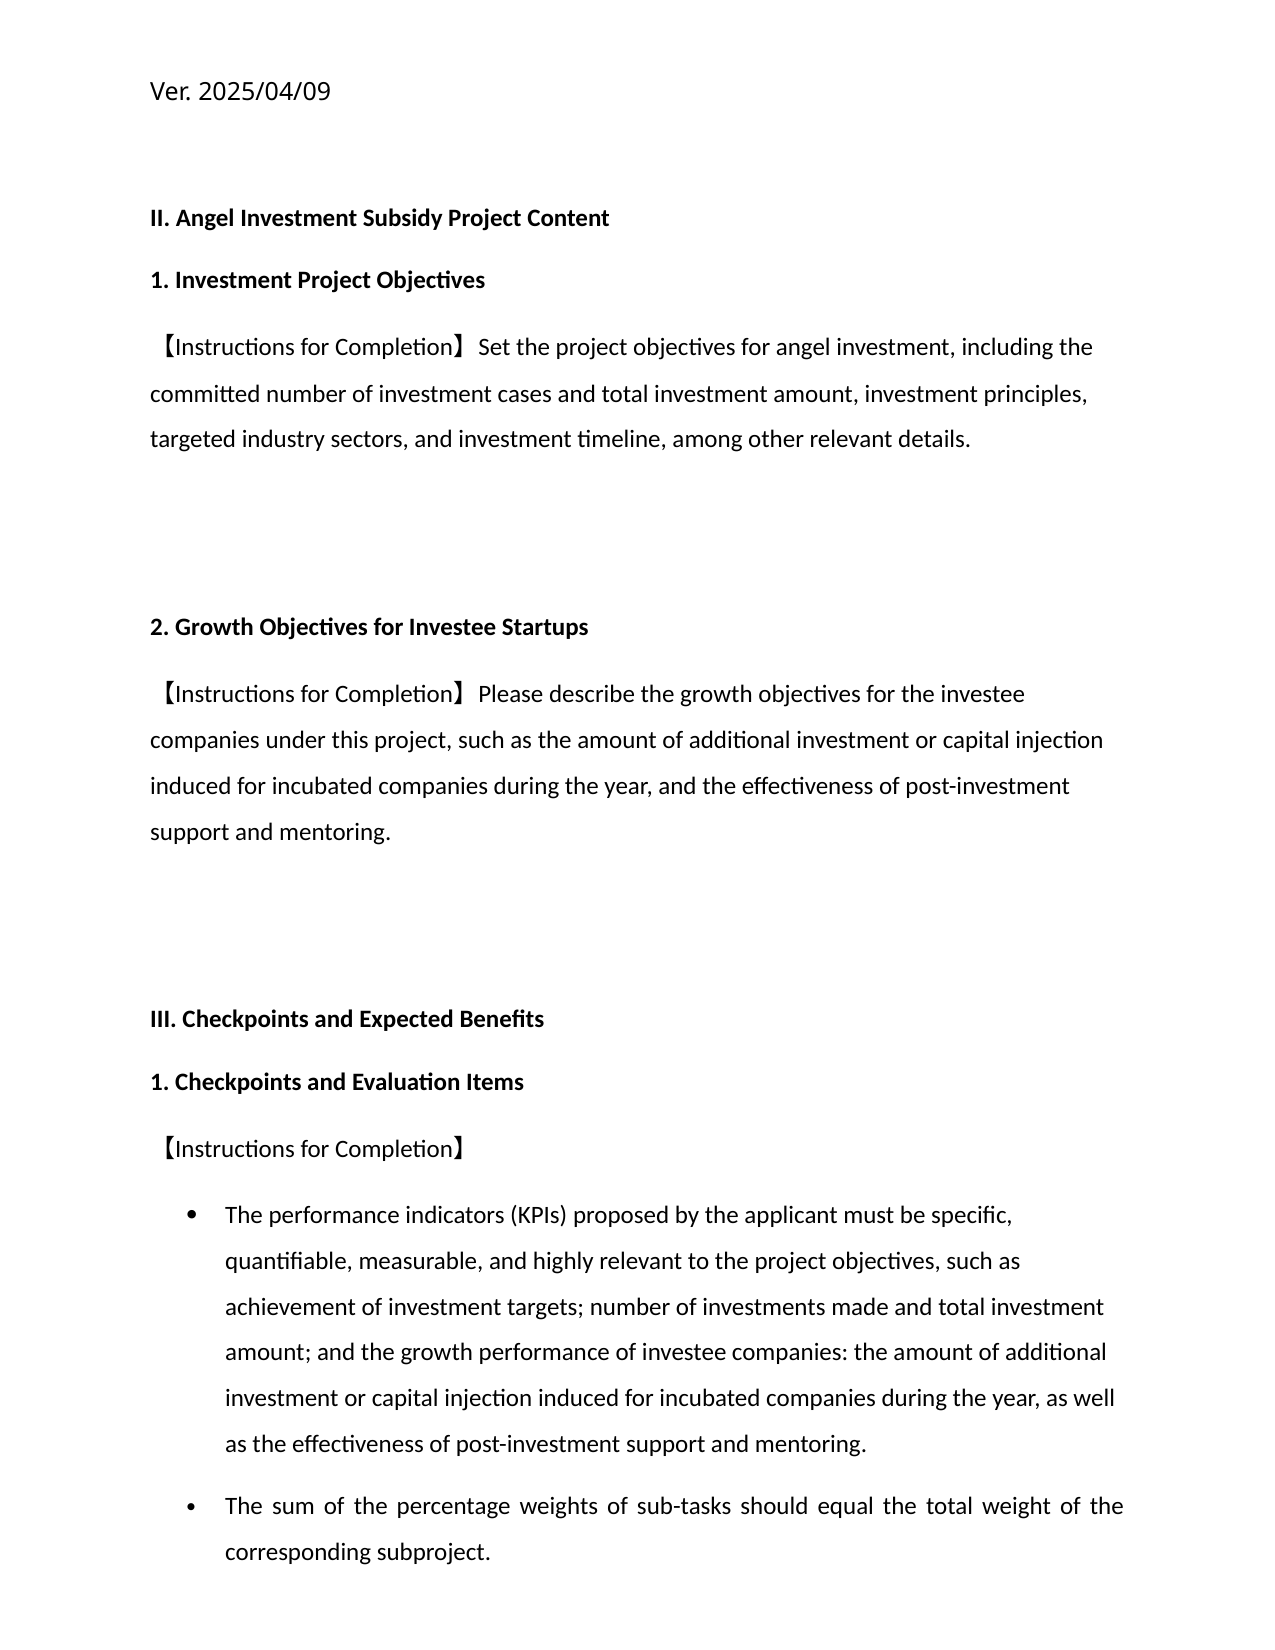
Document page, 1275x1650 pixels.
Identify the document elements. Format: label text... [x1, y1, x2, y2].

list The performance indicators (KPIs) proposed by the applicant must be specific, quantifiable, measurable, and highly relevant to the project objectives, such as achievement of investment targets; number of investments made and total investment amount; and the growth performance of investee companies: the amount of additional investment or capital injection induced for incubated companies during the year, as well as the effectiveness of post-investment support and mentoring. [187, 1199, 1125, 1458]
text 【Instructions for Completion】Please describe the growth objectives for the investee companies under this project, such as the amount of additional investment or capital injection induced for incubated companies during the year, and the effectiveness of post-investment support and mentoring. [150, 673, 1125, 847]
text 1. Checkpoints and Evaluation Items [150, 1066, 1125, 1096]
text 【Instructions for Completion】 [150, 1128, 1125, 1164]
text 2. Growth Objectives for Investee Startups [150, 611, 1125, 641]
text II. Angel Investment Subsidy Project Content [150, 202, 1125, 232]
text 【Instructions for Completion】Set the project objectives for angel investment, including the committed number of investment cases and total investment amount, investment principles, targeted industry sectors, and investment timeline, among other relevant details. [150, 326, 1125, 454]
list The sum of the percentage weights of sub-tasks should equal the total weight of the corresponding subproject. [187, 1490, 1125, 1566]
text III. Checkpoints and Expected Benefits [150, 1003, 1125, 1034]
text 1. Investment Project Objectives [150, 264, 1125, 294]
